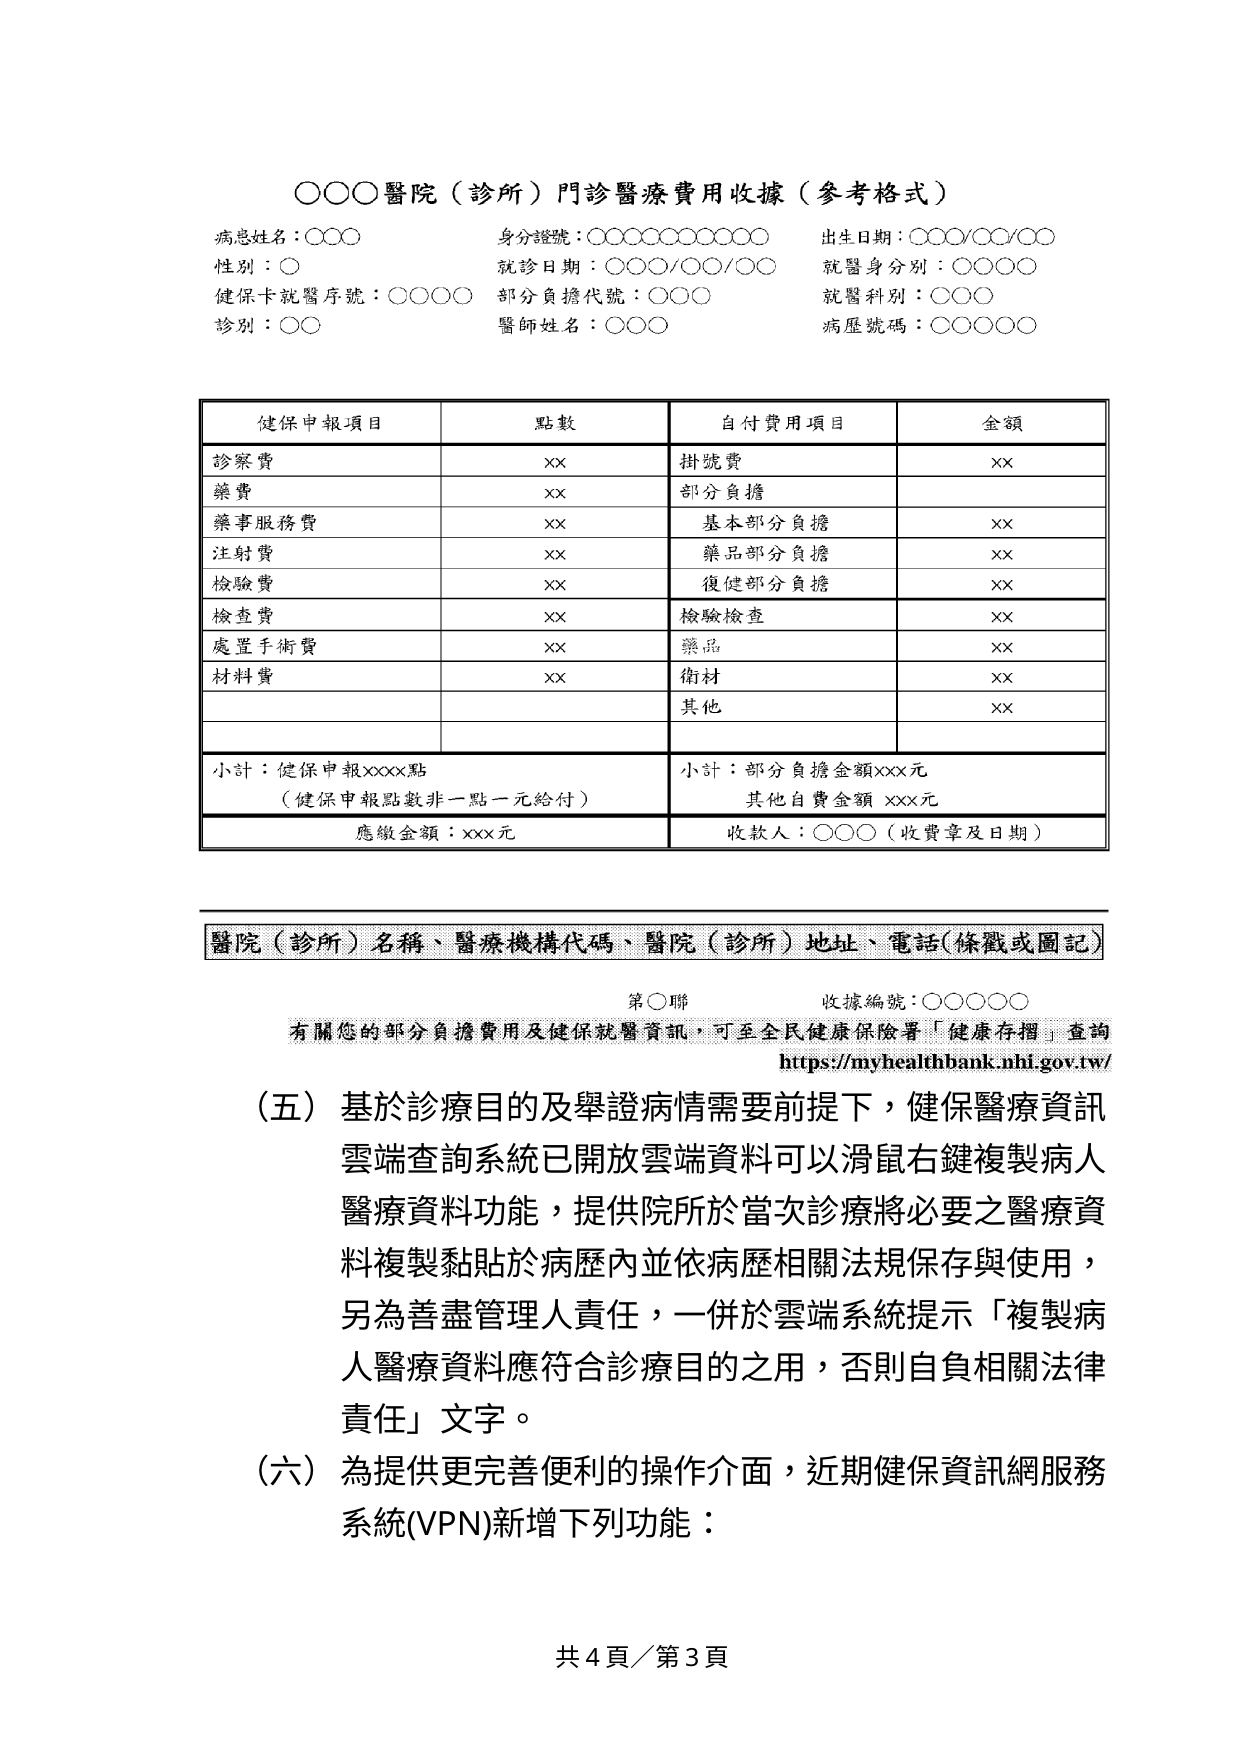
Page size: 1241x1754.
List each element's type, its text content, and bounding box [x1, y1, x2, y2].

list 基於診療目的及舉證病情需要前提下，健保醫療資訊雲端查詢系統已開放雲端資料可以滑鼠右鍵複製病人醫療資料功能，提供院所於當次診療將必要之醫療資料複製黏貼於病歷內並依病歷相關法規保存與使用，另為善盡管理人責任，一併於雲端系統提示「複製病人醫療資料應符合診療目的之用，否則自負相關法律責任」文字。 [236, 1077, 1107, 1441]
picture [177, 179, 1118, 1077]
list 為提供更完善便利的操作介面，近期健保資訊網服務系統(VPN)新增下列功能： [236, 1441, 1107, 1545]
